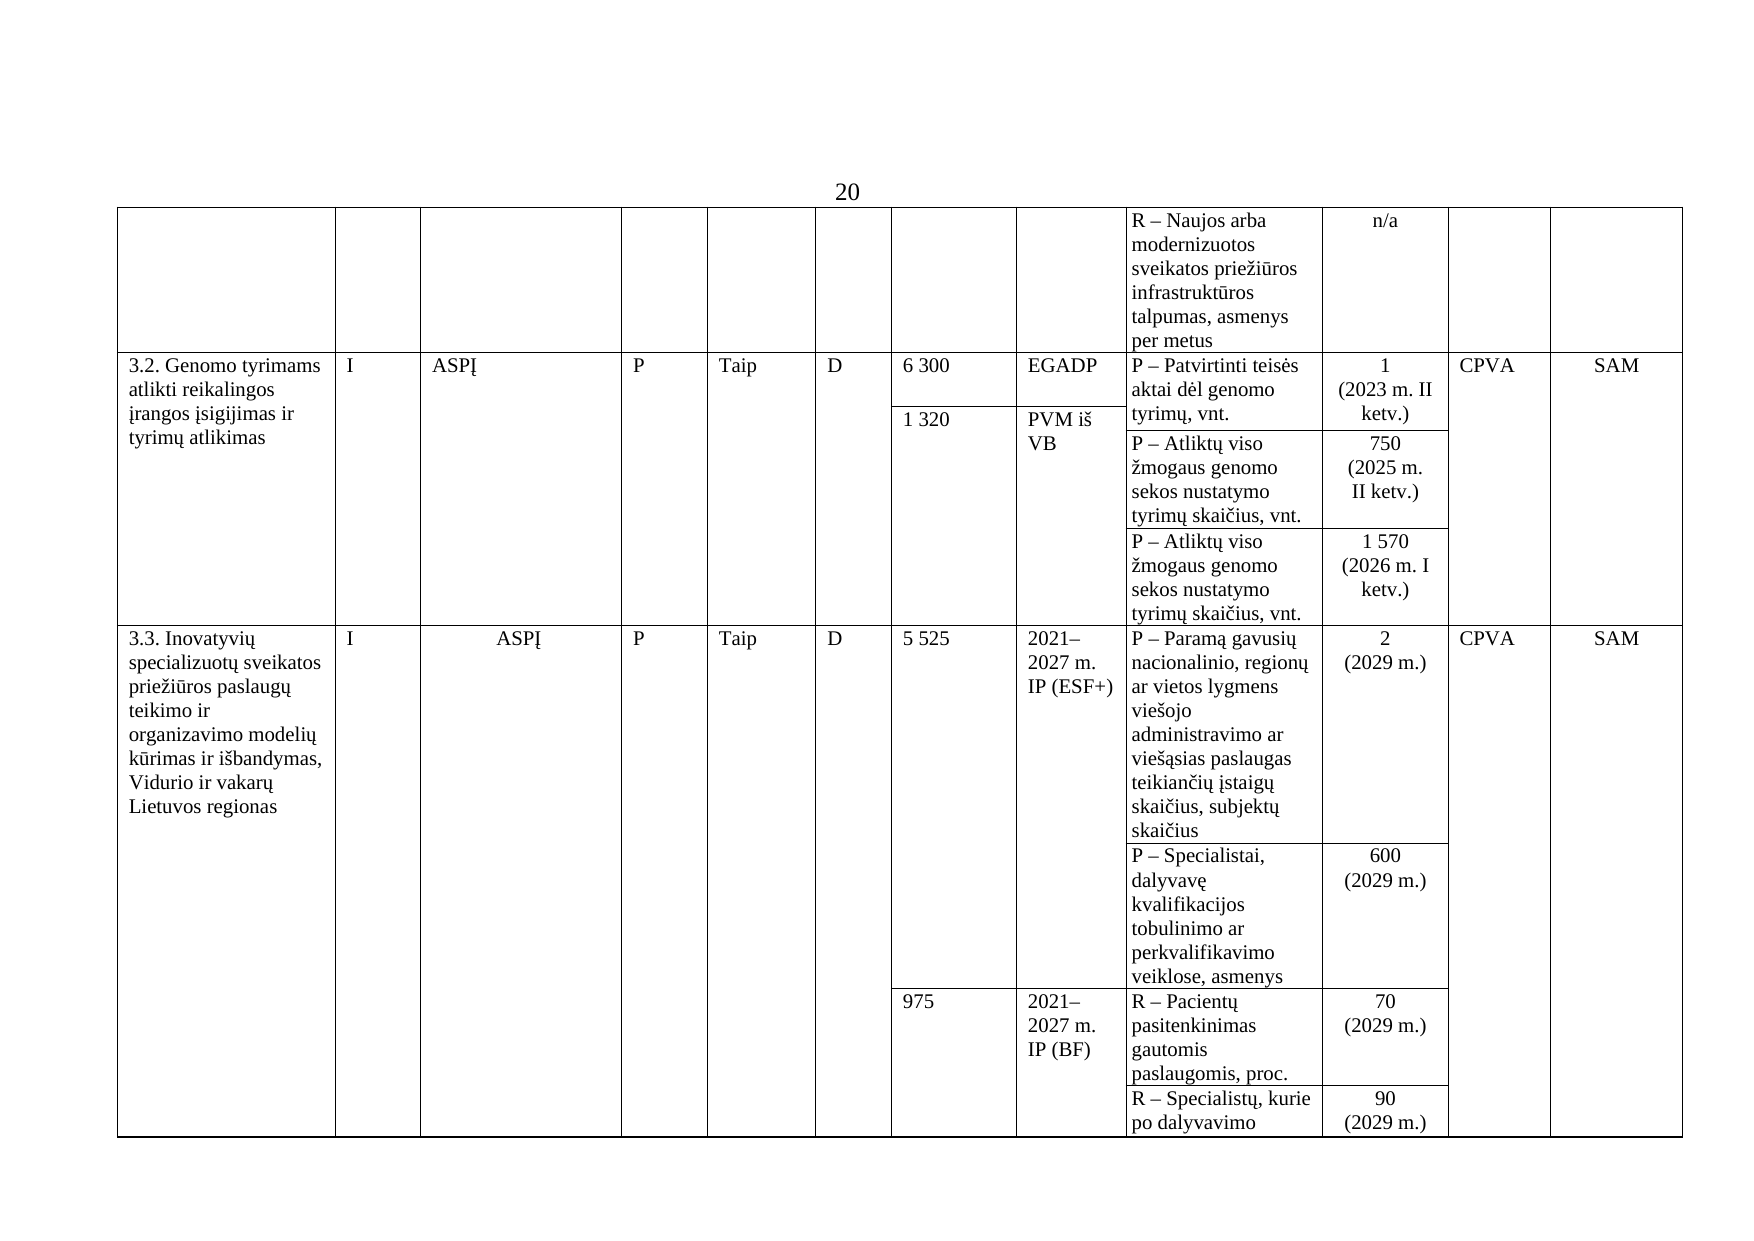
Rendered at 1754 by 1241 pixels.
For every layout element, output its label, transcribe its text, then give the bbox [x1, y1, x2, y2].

table_cell [118, 208, 335, 352]
table_cell 750 (2025 m. II ketv.) [1323, 431, 1448, 527]
table_cell 975 [892, 989, 1016, 1136]
table_cell [1017, 208, 1126, 352]
table_cell [892, 208, 1016, 352]
table_cell 70 (2029 m.) [1323, 989, 1448, 1085]
table_cell EGADP [1017, 353, 1126, 406]
table_cell D [816, 353, 891, 625]
table_cell P [622, 353, 707, 625]
table_cell P – Paramą gavusių nacionalinio, regionų ar vietos lygmens viešojo administravimo ar viešąsias paslaugas teikiančių įstaigų skaičius, subjektų skaičius [1127, 626, 1322, 842]
table_cell SAM [1551, 626, 1682, 1136]
table_cell n/a [1323, 208, 1448, 352]
table_cell [816, 208, 891, 352]
table_cell ASPĮ [421, 353, 621, 625]
table_cell P [622, 626, 707, 1136]
table_cell 1 320 [892, 407, 1016, 625]
table_cell I [336, 626, 420, 1136]
table_cell ASPĮ [421, 626, 621, 1136]
table_cell 90 (2029 m.) [1323, 1086, 1448, 1136]
table_cell PVM iš VB [1017, 407, 1126, 625]
table_cell [421, 208, 621, 352]
table_cell CPVA [1449, 353, 1550, 625]
table_cell I [336, 353, 420, 625]
table_cell 1 (2023 m. II ketv.) [1323, 353, 1448, 430]
table_cell 600 (2029 m.) [1323, 844, 1448, 988]
table_cell 3.3. Inovatyvių specializuotų sveikatos priežiūros paslaugų teikimo ir organizavimo modelių kūrimas ir išbandymas, Vidurio ir vakarų Lietuvos regionas [118, 626, 335, 1136]
table_cell Taip [708, 353, 815, 625]
table_cell R – Pacientų pasitenkinimas gautomis paslaugomis, proc. [1127, 989, 1322, 1085]
table_cell 6 300 [892, 353, 1016, 406]
table_cell [708, 208, 815, 352]
table_cell 2021–2027 m. IP (BF) [1017, 989, 1126, 1136]
table_cell 2 (2029 m.) [1323, 626, 1448, 842]
table_cell 1 570 (2026 m. I ketv.) [1323, 529, 1448, 625]
table_cell D [816, 626, 891, 1136]
table_cell 3.2. Genomo tyrimams atlikti reikalingos įrangos įsigijimas ir tyrimų atlikimas [118, 353, 335, 625]
table_cell P – Atliktų viso žmogaus genomo sekos nustatymo tyrimų skaičius, vnt. [1127, 431, 1322, 527]
table_cell [1449, 208, 1550, 352]
table_cell [336, 208, 420, 352]
table_cell P – Specialistai, dalyvavę kvalifikacijos tobulinimo ar perkvalifikavimo veiklose, asmenys [1127, 844, 1322, 988]
table_cell SAM [1551, 353, 1682, 625]
table_cell 5 525 [892, 626, 1016, 988]
table_cell CPVA [1449, 626, 1550, 1136]
table_cell P – Atliktų viso žmogaus genomo sekos nustatymo tyrimų skaičius, vnt. [1127, 529, 1322, 625]
table_cell P – Patvirtinti teisės aktai dėl genomo tyrimų, vnt. [1127, 353, 1322, 430]
table_cell Taip [708, 626, 815, 1136]
table_cell R – Specialistų, kurie po dalyvavimo [1127, 1086, 1322, 1136]
table_cell [622, 208, 707, 352]
table_cell [1551, 208, 1682, 352]
table_cell 2021–2027 m. IP (ESF+) [1017, 626, 1126, 988]
table_cell R – Naujos arba modernizuotos sveikatos priežiūros infrastruktūros talpumas, asmenys per metus [1127, 208, 1322, 352]
